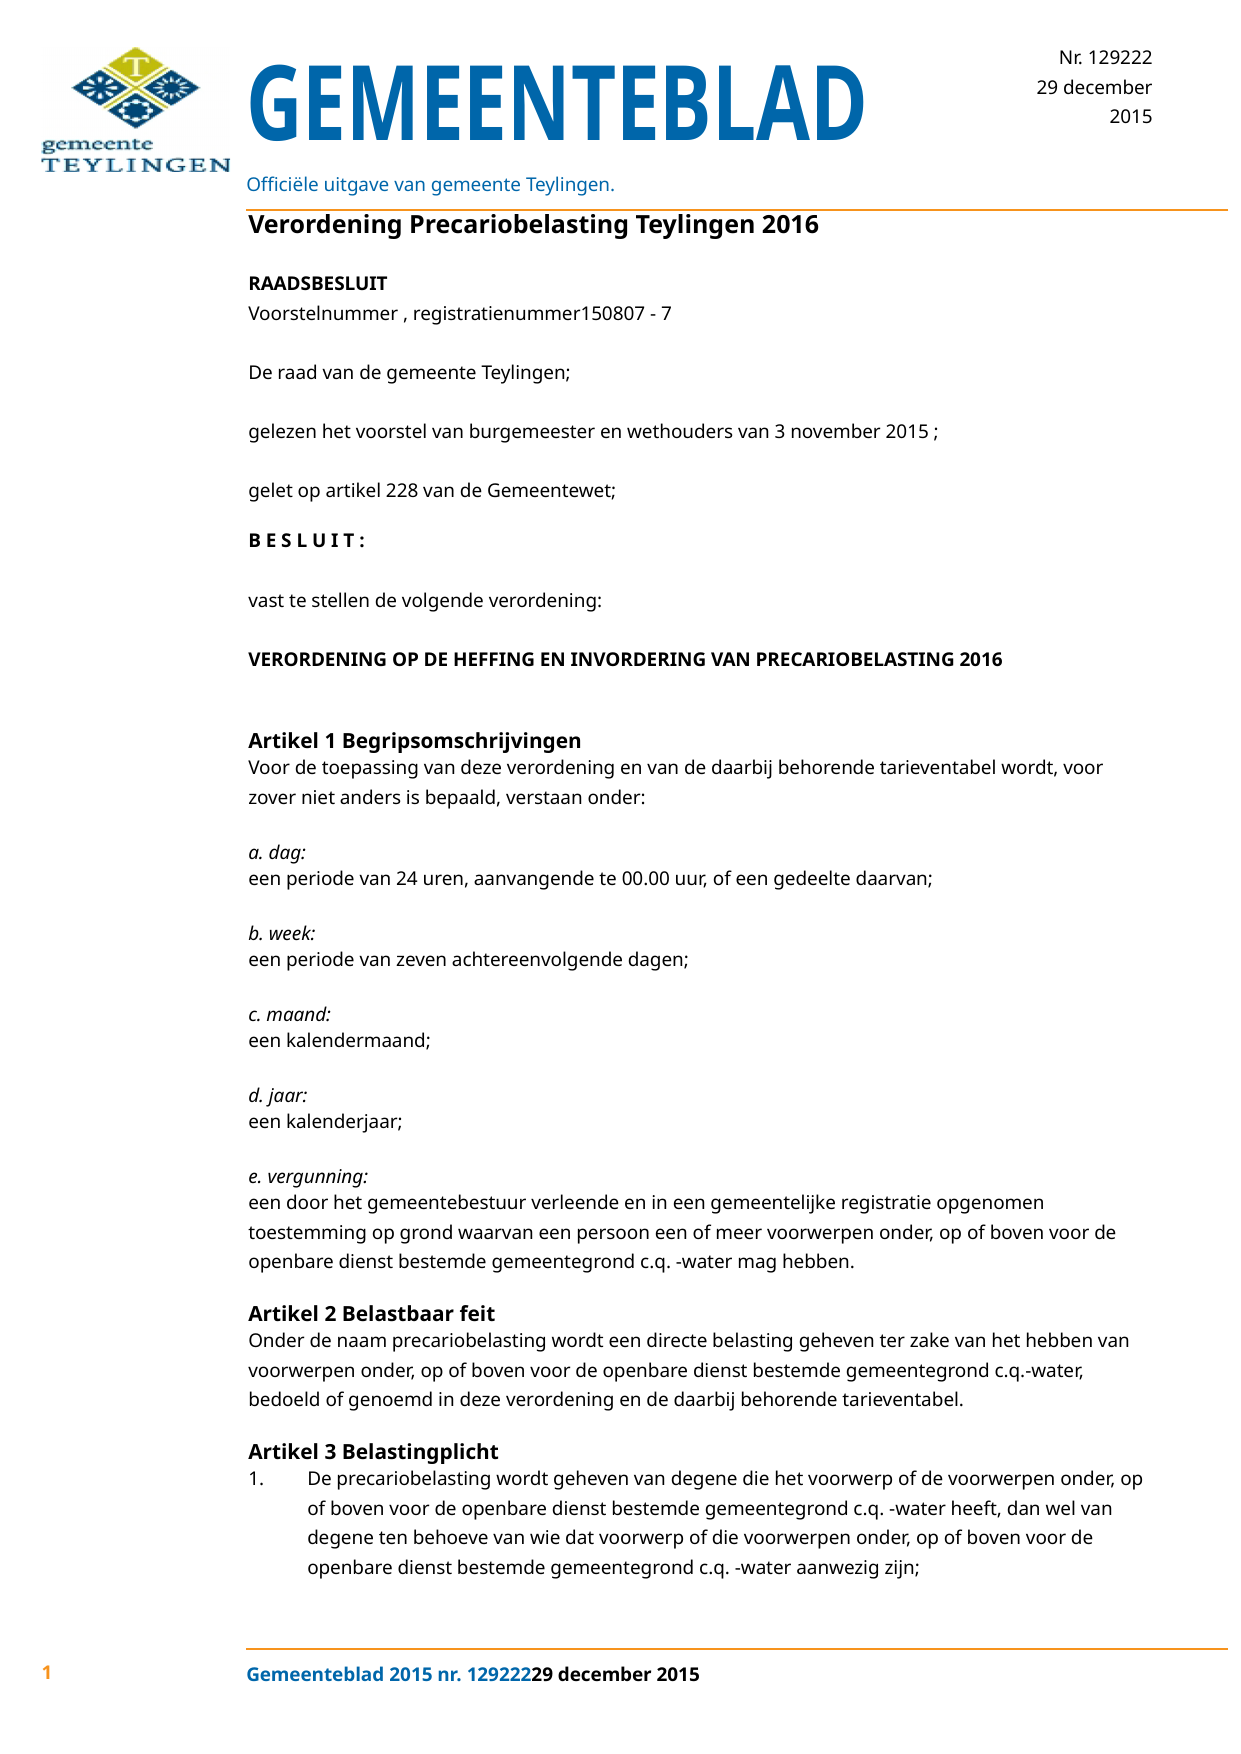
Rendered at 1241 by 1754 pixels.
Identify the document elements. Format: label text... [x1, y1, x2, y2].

text een periode van zeven achtereenvolgende dagen; [248, 946, 1152, 972]
text een kalendermaand; [248, 1027, 1152, 1053]
text Onder de naam precariobelasting wordt een directe belasting geheven ter zake van het hebben van voorwerpen onder, op of boven voor de openbare dienst bestemde gemeentegrond c.q.-water, bedoeld of genoemd in deze verordening en de daarbij behorende tarieventabel. [248, 1327, 1152, 1412]
text Artikel 1 Begripsomschrijvingen [248, 726, 1152, 754]
text Verordening Precariobelasting Teylingen 2016 [248, 211, 1152, 241]
text gelet op artikel 228 van de Gemeentewet; [248, 477, 1152, 503]
text vast te stellen de volgende verordening: [248, 587, 1152, 613]
text Voorstelnummer , registratienummer150807 - 7 [248, 300, 1152, 326]
text VERORDENING OP DE HEFFING EN INVORDERING VAN PRECARIOBELASTING 2016 [248, 646, 1152, 672]
text een periode van 24 uren, aanvangende te 00.00 uur, of een gedeelte daarvan; [248, 865, 1152, 891]
text a. dag: [248, 839, 1152, 865]
picture [41, 47, 231, 172]
text een door het gemeentebestuur verleende en in een gemeentelijke registratie opgenomen toestemming op grond waarvan een persoon een of meer voorwerpen onder, op of boven voor de openbare dienst bestemde gemeentegrond c.q. -water mag hebben. [248, 1189, 1152, 1274]
text Artikel 3 Belastingplicht [248, 1437, 1152, 1465]
text gelezen het voorstel van burgemeester en wethouders van 3 november 2015 ; [248, 418, 1152, 444]
text Voor de toepassing van deze verordening en van de daarbij behorende tarieventabel wordt, voor zover niet anders is bepaald, verstaan onder: [248, 754, 1152, 810]
text e. vergunning: [248, 1163, 1152, 1189]
text een kalenderjaar; [248, 1108, 1152, 1134]
text b. week: [248, 920, 1152, 946]
text Artikel 2 Belastbaar feit [248, 1299, 1152, 1327]
text c. maand: [248, 1001, 1152, 1027]
list De precariobelasting wordt geheven van degene die het voorwerp of de voorwerpen onder, op of boven voor de openbare dienst bestemde gemeentegrond c.q. -water heeft, dan wel van degene ten behoeve van wie dat voorwerp of die voorwerpen onder, op of boven voor de openbare dienst bestemde gemeentegrond c.q. -water aanwezig zijn; [248, 1465, 1152, 1580]
text De raad van de gemeente Teylingen; [248, 359, 1152, 385]
text RAADSBESLUIT [248, 270, 1152, 296]
text B E S L U I T : [248, 528, 1152, 553]
text d. jaar: [248, 1082, 1152, 1108]
